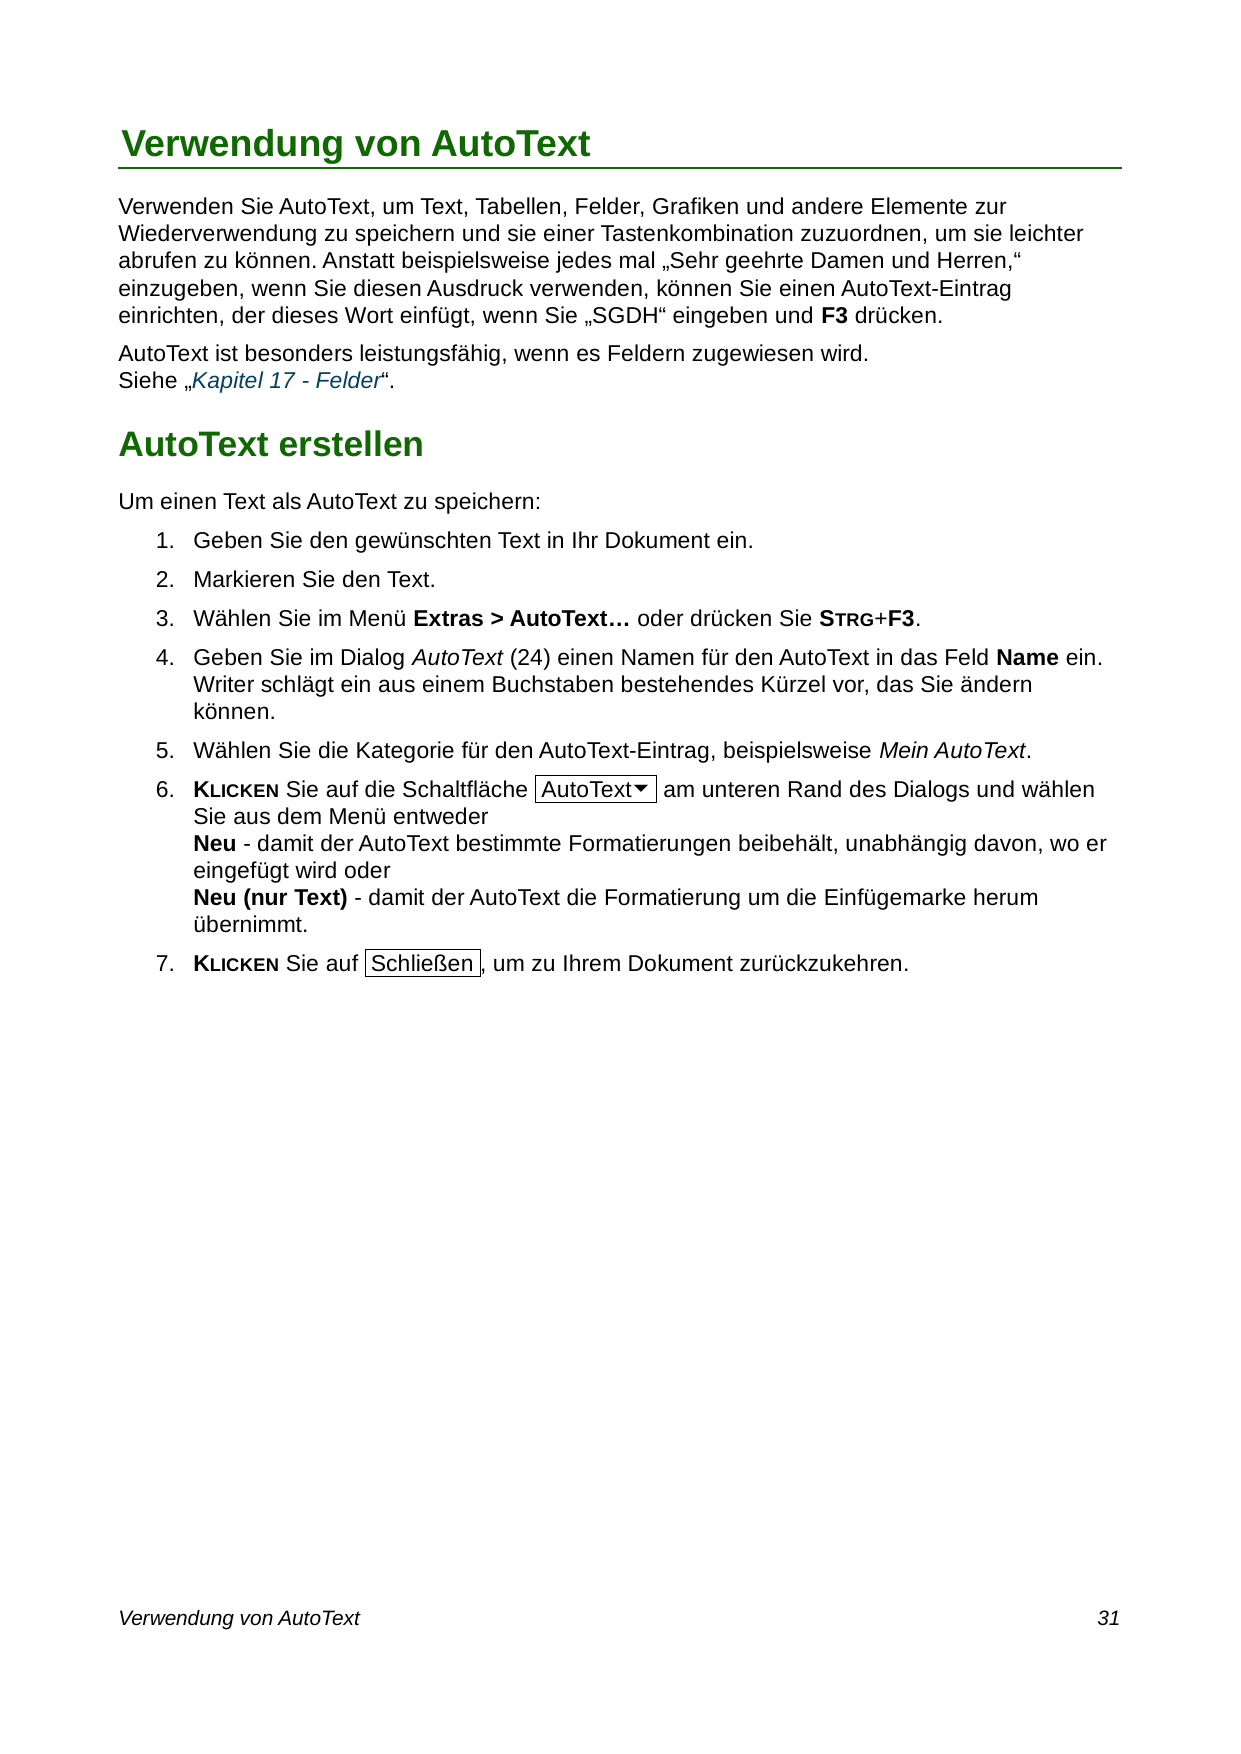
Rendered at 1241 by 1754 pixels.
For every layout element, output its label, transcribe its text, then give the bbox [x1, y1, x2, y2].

text Verwenden Sie AutoText, um Text, Tabellen, Felder, Grafiken und andere Elemente zur Wiederverwendung zu speichern und sie einer Tastenkombination zuzuordnen, um sie leichter abrufen zu können. Anstatt beispielsweise jedes mal „Sehr geehrte Damen und Herren,“ einzugeben, wenn Sie diesen Ausdruck verwenden, können Sie einen AutoText-Eintrag einrichten, der dieses Wort einfügt, wenn Sie „SGDH“ eingeben und F3 drücken. [118, 193, 1122, 328]
list Geben Sie den gewünschten Text in Ihr Dokument ein. [156, 526, 1122, 553]
list Geben Sie im Dialog AutoText (Abbildung 24) einen Namen für den AutoText in das Feld Name ein. Writer schlägt ein aus einem Buchstaben bestehendes Kürzel vor, das Sie ändern können. [156, 643, 1122, 724]
subtitle Verwendung von AutoText [118, 118, 1122, 167]
list Klicken Sie auf [156, 949, 365, 977]
list Klicken Sie auf die Schaltfläche AutoText am unteren Rand des Dialogs und wählen Sie aus dem Menü entweder Neu - damit der AutoText bestimmte Formatierungen beibehält, unabhängig davon, wo er eingefügt wird oder Neu (nur Text) - damit der AutoText die Formatierung um die Einfügemarke herum übernimmt. [156, 775, 1122, 937]
list Wählen Sie die Kategorie für den AutoText-Eintrag, beispielsweise Mein AutoText. [156, 736, 1122, 763]
list , um zu Ihrem Dokument zurückzukehren. [481, 949, 1122, 977]
text AutoText ist besonders leistungsfähig, wenn es Feldern zugewiesen wird. Siehe „Kapitel 17 - Felder“. [118, 340, 1122, 394]
list Schließen [366, 950, 480, 976]
text Um einen Text als AutoText zu speichern: [118, 487, 1122, 514]
list Markieren Sie den Text. [156, 565, 1122, 592]
subtitle AutoText erstellen [118, 423, 1122, 464]
list Wählen Sie im Menü Extras > AutoText… oder drücken Sie Strg+F3. [156, 604, 1122, 631]
